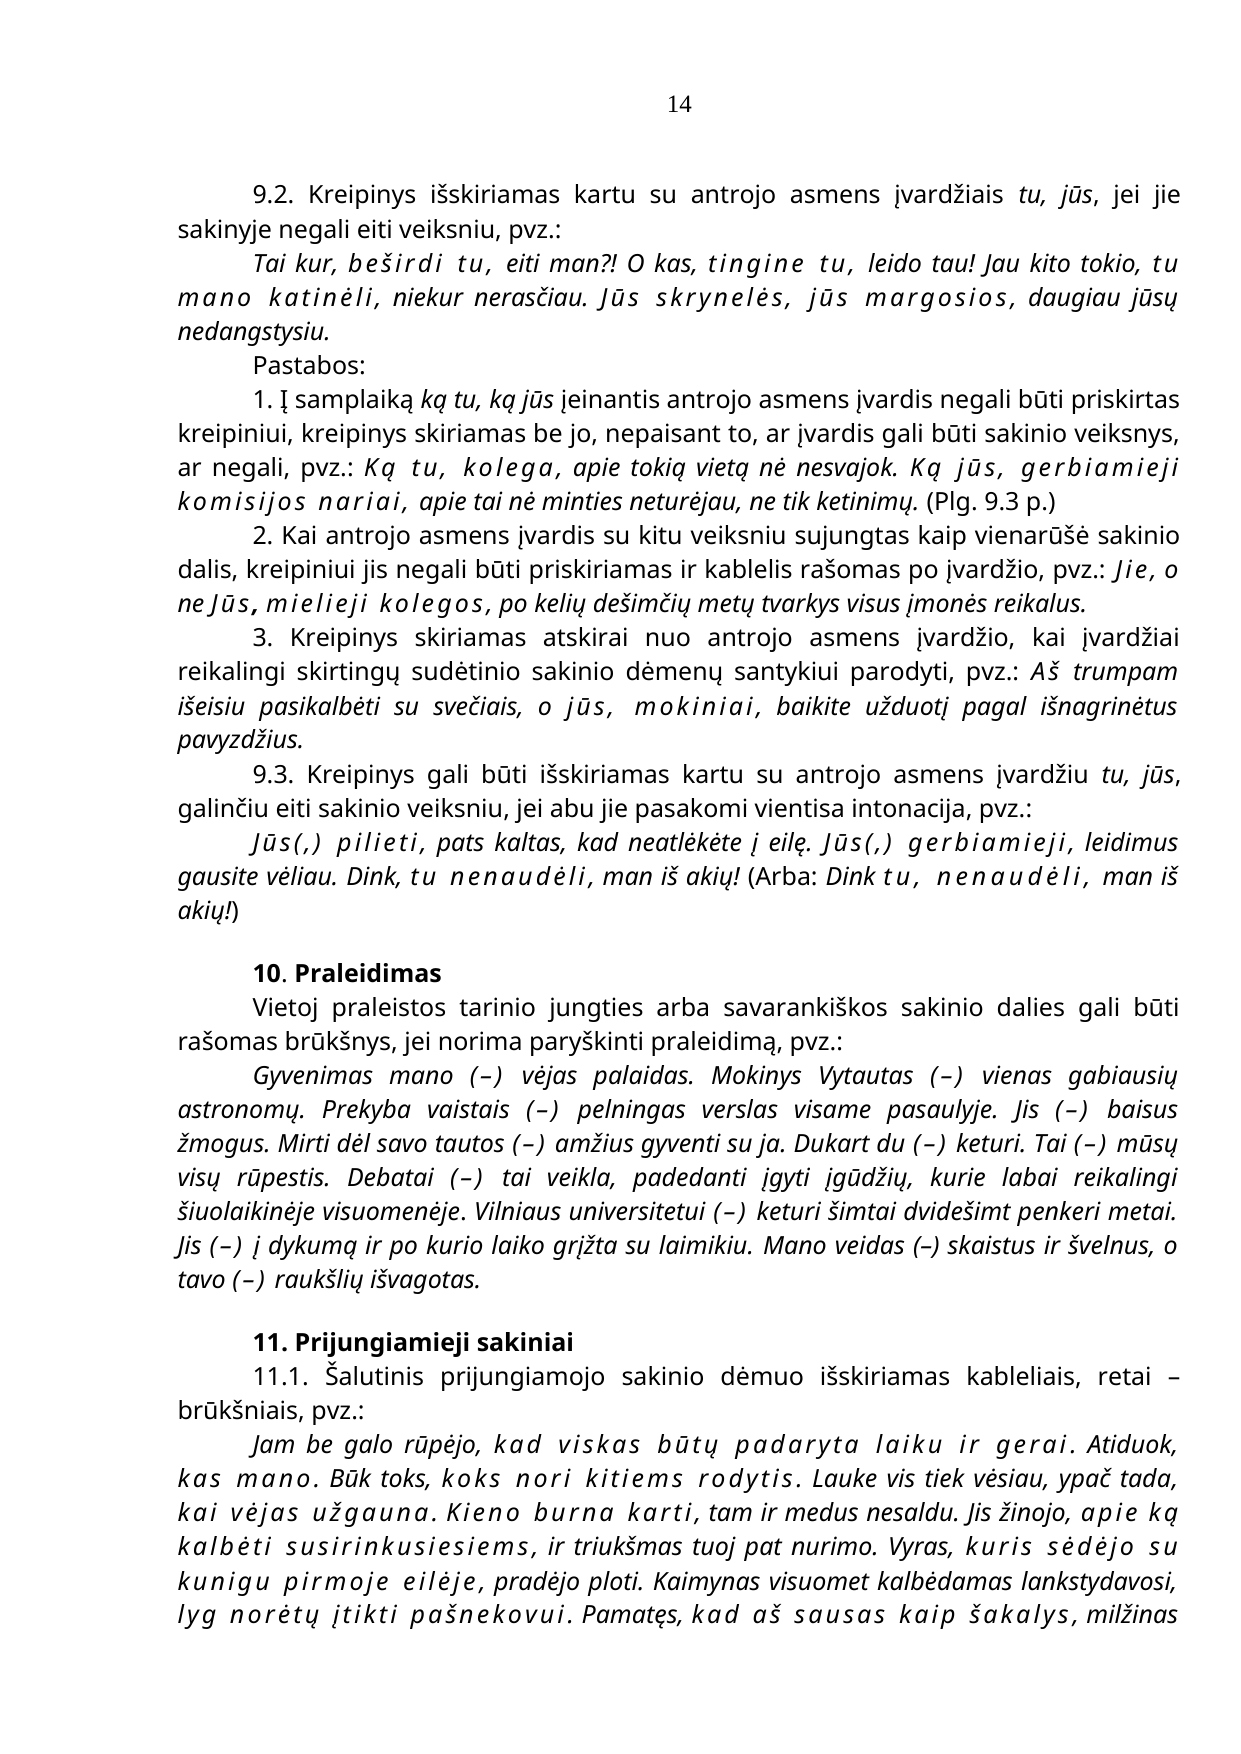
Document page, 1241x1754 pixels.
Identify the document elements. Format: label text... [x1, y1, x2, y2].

text 11. Prijungiamieji sakiniai [177, 1325, 1181, 1359]
text Pastabos: [177, 347, 1181, 382]
text Tai kur, beširdi tu, eiti man?! O kas, tingine tu, leido tau! Jau kito tokio, tu mano katinėli, niekur nerasčiau. Jūs skrynelės, jūs margosios, daugiau jūsų nedangstysiu. [177, 245, 1181, 347]
text 2. Kai antrojo asmens įvardis su kitu veiksniu sujungtas kaip vienarūšė sakinio dalis, kreipiniui jis negali būti priskiriamas ir kablelis rašomas po įvardžio, pvz.: Jie, o ne Jūs, mielieji kolegos, po kelių dešimčių metų tvarkys visus įmonės reikalus. [177, 518, 1181, 620]
text Jūs(,) pilieti, pats kaltas, kad neatlėkėte į eilę. Jūs(,) gerbiamieji, leidimus gausite vėliau. Dink, tu nenaudėli, man iš akių! (Arba: Dink tu, nenaudėli, man iš akių!) [177, 824, 1181, 927]
text 3. Kreipinys skiriamas atskirai nuo antrojo asmens įvardžio, kai įvardžiai reikalingi skirtingų sudėtinio sakinio dėmenų santykiui parodyti, pvz.: Aš trumpam išeisiu pasikalbėti su svečiais, o jūs, mokiniai, baikite užduotį pagal išnagrinėtus pavyzdžius. [177, 620, 1181, 756]
text 1. Į samplaiką ką tu, ką jūs įeinantis antrojo asmens įvardis negali būti priskirtas kreipiniui, kreipinys skiriamas be jo, nepaisant to, ar įvardis gali būti sakinio veiksnys, ar negali, pvz.: Ką tu, kolega, apie tokią vietą nė nesvajok. Ką jūs, gerbiamieji komisijos nariai, apie tai nė minties neturėjau, ne tik ketinimų. (Plg. 9.3 p.) [177, 382, 1181, 518]
text 11.1. Šalutinis prijungiamojo sakinio dėmuo išskiriamas kableliais, retai – brūkšniais, pvz.: [177, 1359, 1181, 1427]
text Vietoj praleistos tarinio jungties arba savarankiškos sakinio dalies gali būti rašomas brūkšnys, jei norima paryškinti praleidimą, pvz.: [177, 989, 1181, 1057]
text 9.3. Kreipinys gali būti išskiriamas kartu su antrojo asmens įvardžiu tu, jūs, galinčiu eiti sakinio veiksniu, jei abu jie pasakomi vientisa intonacija, pvz.: [177, 756, 1181, 824]
text 10. Praleidimas [177, 955, 1181, 989]
text Gyvenimas mano (–) vėjas palaidas. Mokinys Vytautas (–) vienas gabiausių astronomų. Prekyba vaistais (–) pelningas verslas visame pasaulyje. Jis (–) baisus žmogus. Mirti dėl savo tautos (–) amžius gyventi su ja. Dukart du (–) keturi. Tai (–) mūsų visų rūpestis. Debatai (–) tai veikla, padedanti įgyti įgūdžių, kurie labai reikalingi šiuolaikinėje visuomenėje. Vilniaus universitetui (–) keturi šimtai dvidešimt penkeri metai. Jis (–) į dykumą ir po kurio laiko grįžta su laimikiu. Mano veidas (–) skaistus ir švelnus, o tavo (–) raukšlių išvagotas. [177, 1057, 1181, 1296]
text Jam be galo rūpėjo, kad viskas būtų padaryta laiku ir gerai. Atiduok, kas mano. Būk toks, koks nori kitiems rodytis. Lauke vis tiek vėsiau, ypač tada, kai vėjas užgauna. Kieno burna karti, tam ir medus nesaldu. Jis žinojo, apie ką kalbėti susirinkusiesiems, ir triukšmas tuoj pat nurimo. Vyras, kuris sėdėjo su kunigu pirmoje eilėje, pradėjo ploti. Kaimynas visuomet kalbėdamas lankstydavosi, lyg norėtų įtikti pašnekovui. Pamatęs, kad aš sausas kaip šakalys, milžinas [177, 1427, 1181, 1631]
text 9.2. Kreipinys išskiriamas kartu su antrojo asmens įvardžiais tu, jūs, jei jie sakinyje negali eiti veiksniu, pvz.: [177, 177, 1181, 245]
